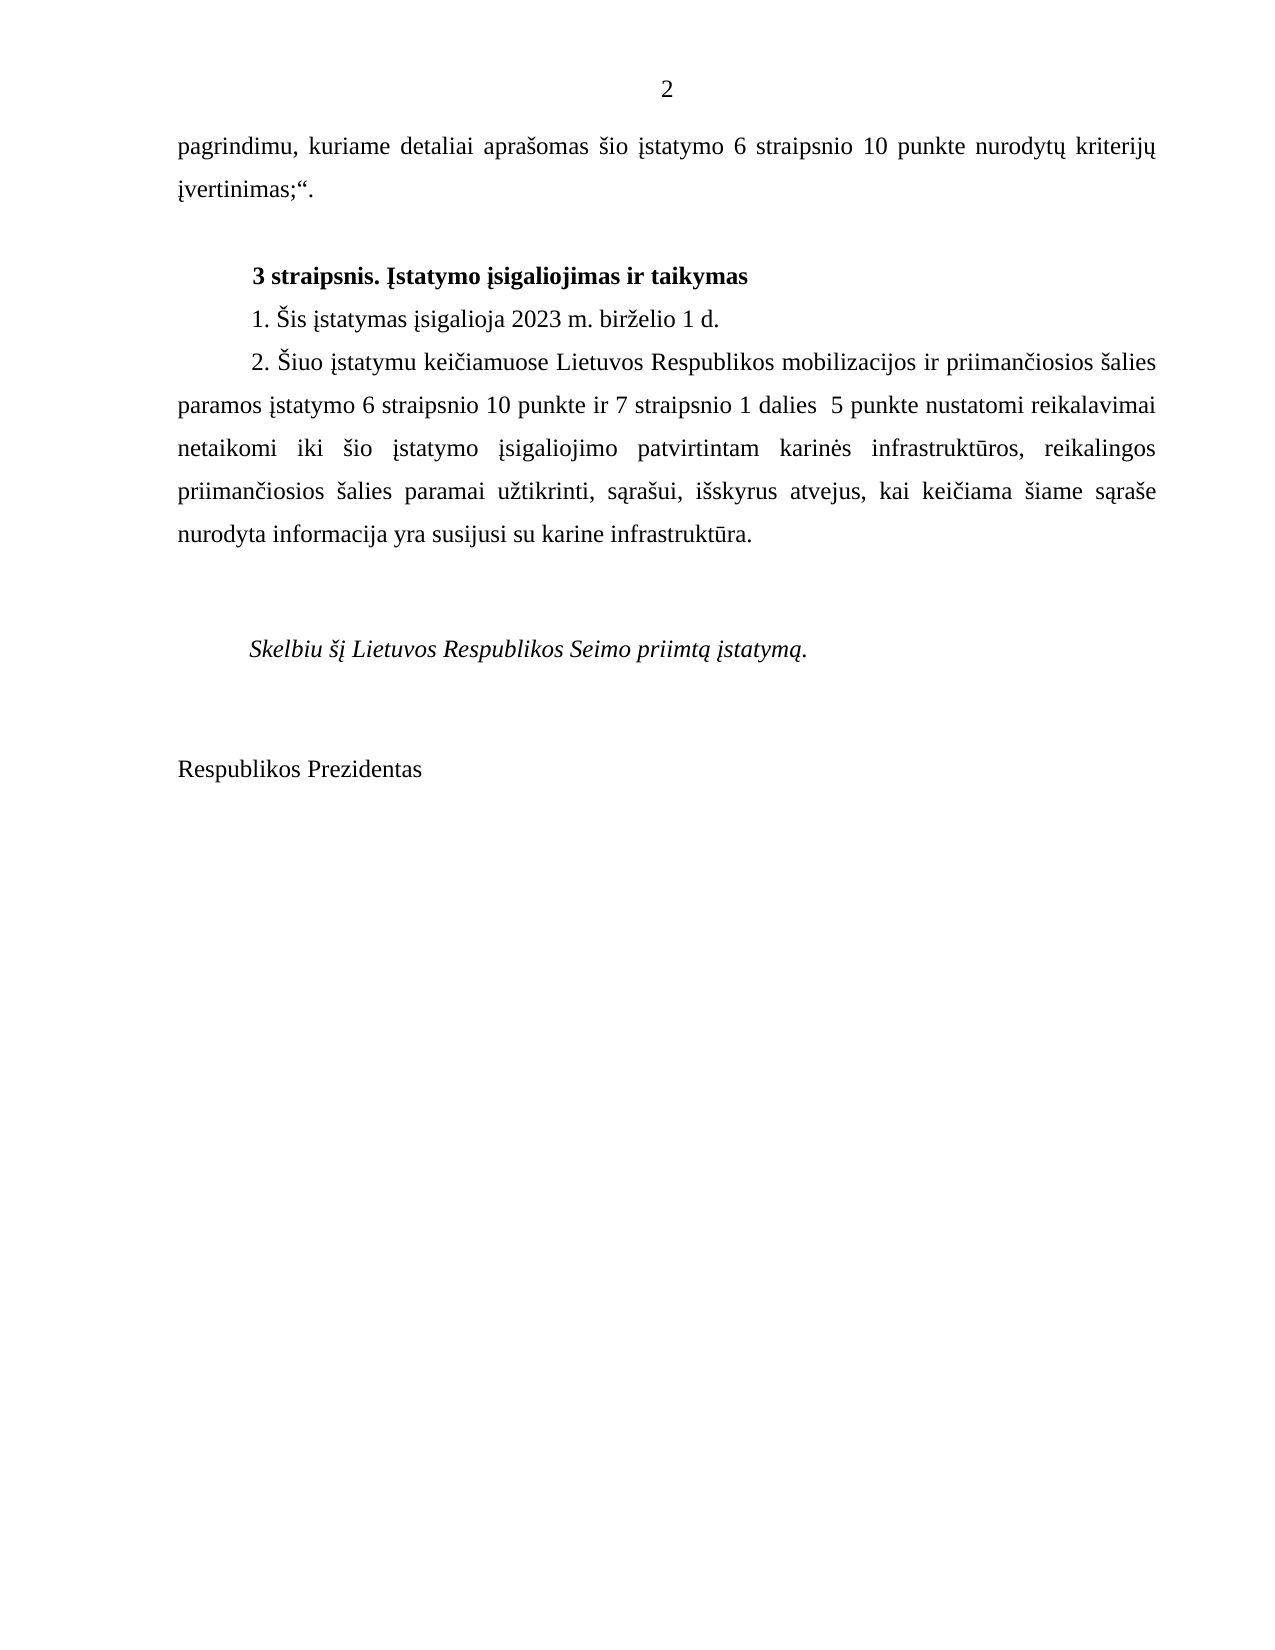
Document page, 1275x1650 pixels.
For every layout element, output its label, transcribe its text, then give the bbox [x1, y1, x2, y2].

text Skelbiu šį Lietuvos Respublikos Seimo priimtą įstatymą. [177, 634, 1157, 663]
text Respublikos Prezidentas [177, 754, 1157, 782]
text 3 straipsnis. Įstatymo įsigaliojimas ir taikymas [177, 261, 1157, 289]
text 2. Šiuo įstatymu keičiamuose Lietuvos Respublikos mobilizacijos ir priimančiosios šalies paramos įstatymo 6 straipsnio 10 punkte ir 7 straipsnio 1 dalies 5 punkte nustatomi reikalavimai netaikomi iki šio įstatymo įsigaliojimo patvirtintam karinės infrastruktūros, reikalingos priimančiosios šalies paramai užtikrinti, sąrašui, išskyrus atvejus, kai keičiama šiame sąraše nurodyta informacija yra susijusi su karine infrastruktūra. [177, 347, 1157, 548]
text pagrindimu, kuriame detaliai aprašomas šio įstatymo 6 straipsnio 10 punkte nurodytų kriterijų įvertinimas;“. [177, 131, 1157, 203]
text 1. Šis įstatymas įsigalioja 2023 m. birželio 1 d. [177, 304, 1157, 333]
